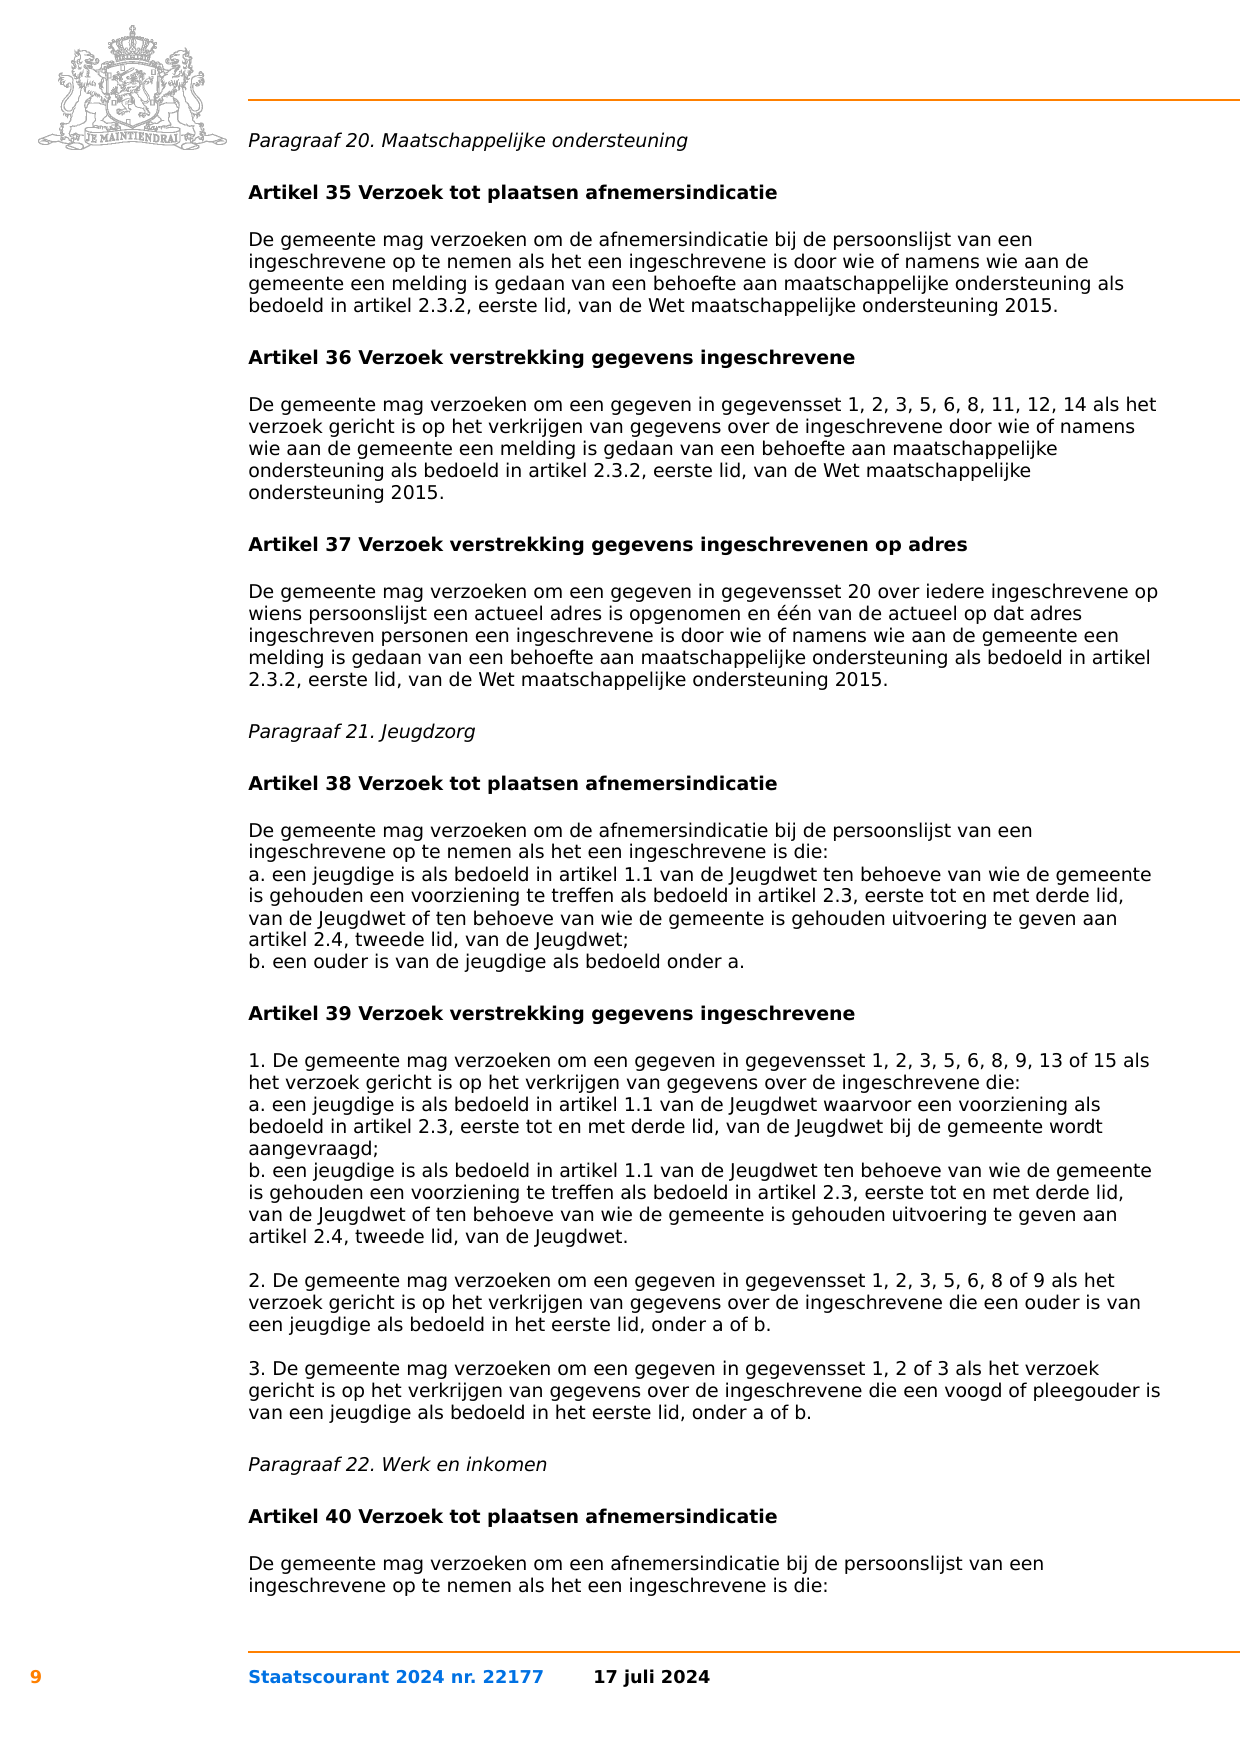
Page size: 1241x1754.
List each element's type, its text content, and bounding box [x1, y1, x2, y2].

picture [38, 25, 227, 150]
text De gemeente mag verzoeken om een gegeven in gegevensset 20 over iedere ingeschrevene op wiens persoonslijst een actueel adres is opgenomen en één van de actueel op dat adres ingeschreven personen een ingeschrevene is door wie of namens wie aan de gemeente een melding is gedaan van een behoefte aan maatschappelijke ondersteuning als bedoeld in artikel 2.3.2, eerste lid, van de Wet maatschappelijke ondersteuning 2015. [248, 581, 1163, 691]
text a. een jeugdige is als bedoeld in artikel 1.1 van de Jeugdwet waarvoor een voorziening als bedoeld in artikel 2.3, eerste tot en met derde lid, van de Jeugdwet bij de gemeente wordt aangevraagd; [248, 1094, 1163, 1160]
text De gemeente mag verzoeken om de afnemersindicatie bij de persoonslijst van een ingeschrevene op te nemen als het een ingeschrevene is die: [248, 819, 1163, 863]
text 1. De gemeente mag verzoeken om een gegeven in gegevensset 1, 2, 3, 5, 6, 8, 9, 13 of 15 als het verzoek gericht is op het verkrijgen van gegevens over de ingeschrevene die: [248, 1050, 1163, 1094]
subtitle Artikel 35 Verzoek tot plaatsen afnemersindicatie [248, 182, 1163, 204]
subtitle Artikel 38 Verzoek tot plaatsen afnemersindicatie [248, 772, 1163, 794]
text a. een jeugdige is als bedoeld in artikel 1.1 van de Jeugdwet ten behoeve van wie de gemeente is gehouden een voorziening te treffen als bedoeld in artikel 2.3, eerste tot en met derde lid, van de Jeugdwet of ten behoeve van wie de gemeente is gehouden uitvoering te geven aan artikel 2.4, tweede lid, van de Jeugdwet; [248, 863, 1163, 951]
subtitle Artikel 39 Verzoek verstrekking gegevens ingeschrevene [248, 1003, 1163, 1025]
subtitle Paragraaf 20. Maatschappelijke ondersteuning [248, 130, 1163, 152]
subtitle Artikel 40 Verzoek tot plaatsen afnemersindicatie [248, 1506, 1163, 1528]
subtitle Paragraaf 21. Jeugdzorg [248, 721, 1163, 742]
subtitle Artikel 36 Verzoek verstrekking gegevens ingeschrevene [248, 347, 1163, 369]
subtitle Paragraaf 22. Werk en inkomen [248, 1454, 1163, 1476]
subtitle Artikel 37 Verzoek verstrekking gegevens ingeschrevenen op adres [248, 534, 1163, 556]
text b. een jeugdige is als bedoeld in artikel 1.1 van de Jeugdwet ten behoeve van wie de gemeente is gehouden een voorziening te treffen als bedoeld in artikel 2.3, eerste tot en met derde lid, van de Jeugdwet of ten behoeve van wie de gemeente is gehouden uitvoering te geven aan artikel 2.4, tweede lid, van de Jeugdwet. [248, 1160, 1163, 1248]
text De gemeente mag verzoeken om een afnemersindicatie bij de persoonslijst van een ingeschrevene op te nemen als het een ingeschrevene is die: [248, 1553, 1163, 1597]
text De gemeente mag verzoeken om een gegeven in gegevensset 1, 2, 3, 5, 6, 8, 11, 12, 14 als het verzoek gericht is op het verkrijgen van gegevens over de ingeschrevene door wie of namens wie aan de gemeente een melding is gedaan van een behoefte aan maatschappelijke ondersteuning als bedoeld in artikel 2.3.2, eerste lid, van de Wet maatschappelijke ondersteuning 2015. [248, 394, 1163, 504]
text 2. De gemeente mag verzoeken om een gegeven in gegevensset 1, 2, 3, 5, 6, 8 of 9 als het verzoek gericht is op het verkrijgen van gegevens over de ingeschrevene die een ouder is van een jeugdige als bedoeld in het eerste lid, onder a of b. [248, 1270, 1163, 1336]
text 3. De gemeente mag verzoeken om een gegeven in gegevensset 1, 2 of 3 als het verzoek gericht is op het verkrijgen van gegevens over de ingeschrevene die een voogd of pleegouder is van een jeugdige als bedoeld in het eerste lid, onder a of b. [248, 1358, 1163, 1424]
text b. een ouder is van de jeugdige als bedoeld onder a. [248, 951, 1163, 973]
text De gemeente mag verzoeken om de afnemersindicatie bij de persoonslijst van een ingeschrevene op te nemen als het een ingeschrevene is door wie of namens wie aan de gemeente een melding is gedaan van een behoefte aan maatschappelijke ondersteuning als bedoeld in artikel 2.3.2, eerste lid, van de Wet maatschappelijke ondersteuning 2015. [248, 229, 1163, 317]
